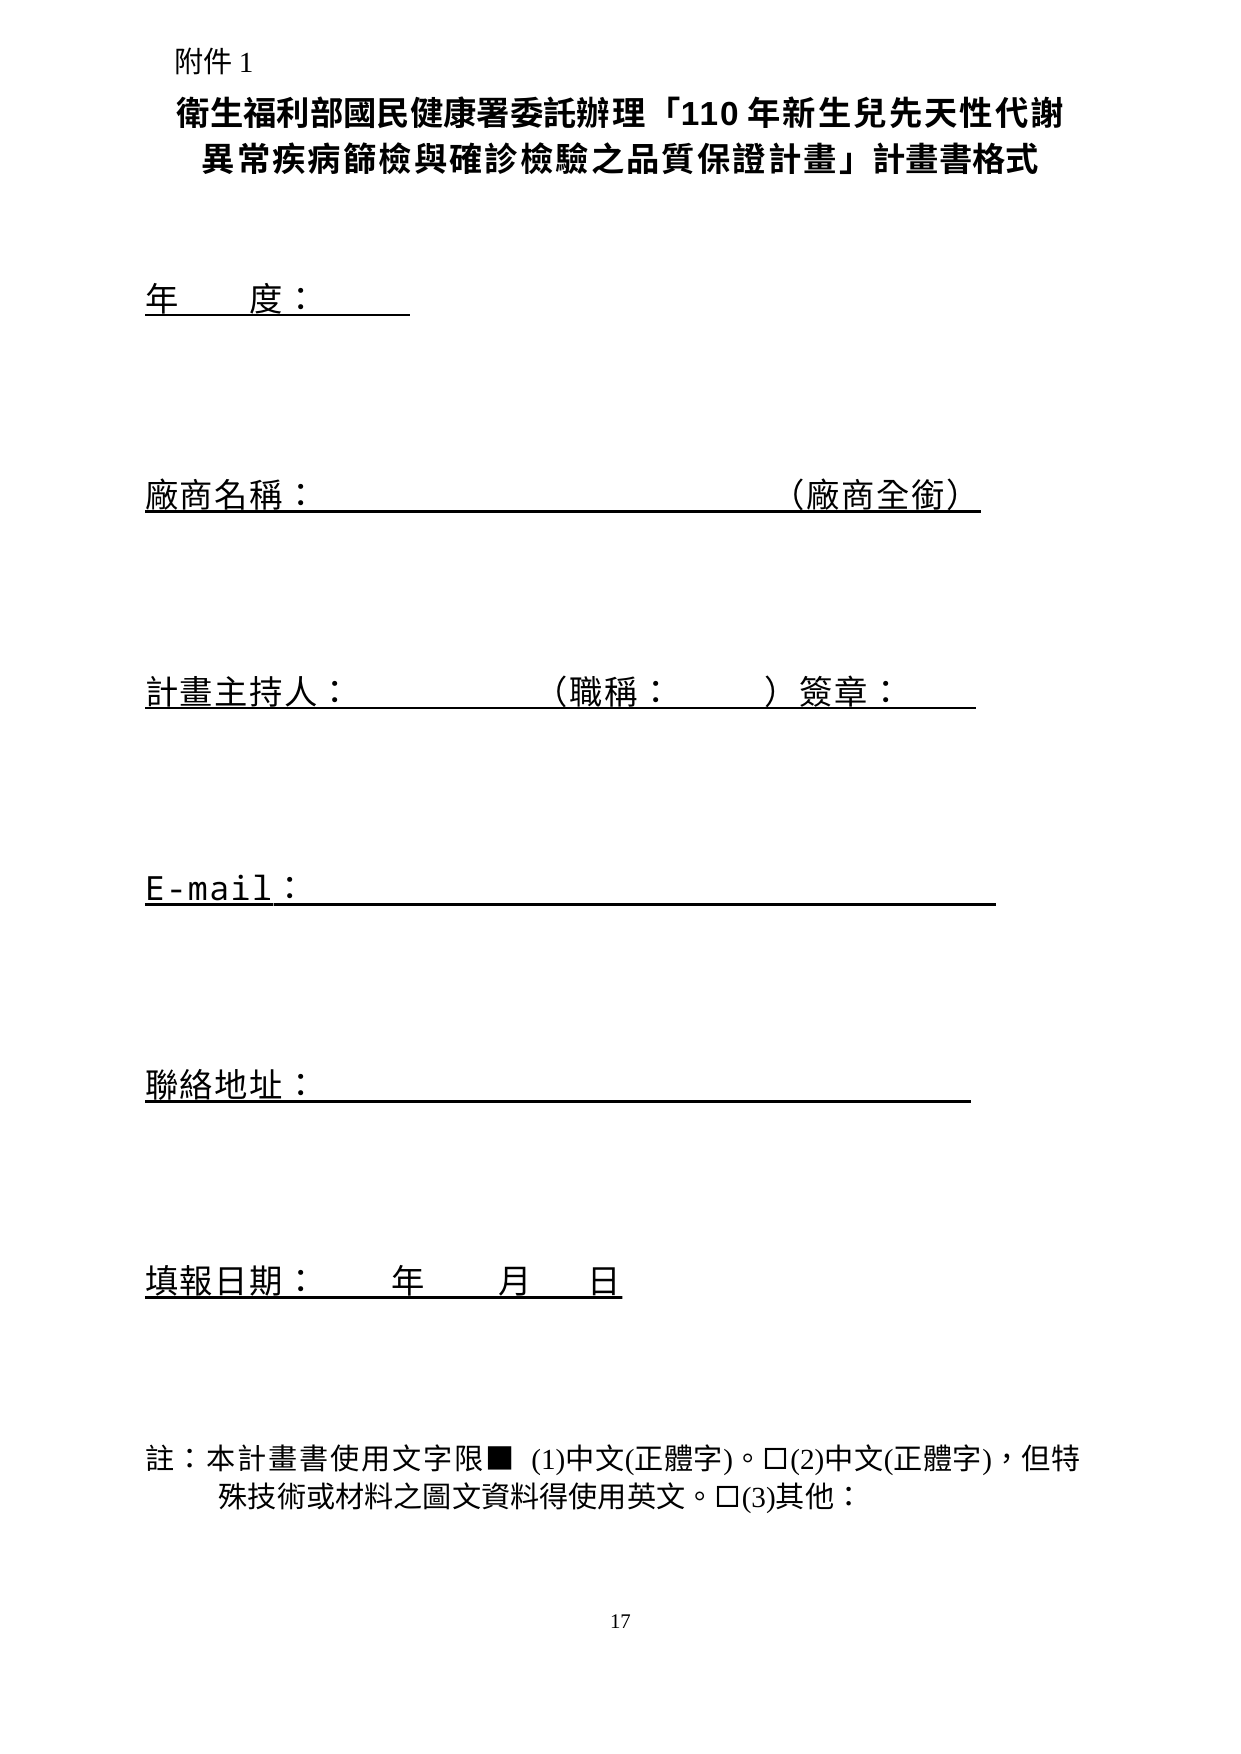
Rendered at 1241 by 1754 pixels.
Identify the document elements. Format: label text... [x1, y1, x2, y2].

text 聯絡地址： [145, 1059, 1081, 1107]
text 年 度： [145, 272, 1081, 321]
text 註：本計畫書使用文字限■ (1)中文(正體字)。(2)中文(正體字)，但特殊技術或材料之圖文資料得使用英文。(3)其他： [145, 1439, 1081, 1514]
text E-mail： [145, 862, 1081, 910]
text 廠商名稱： （廠商全銜） [145, 469, 1081, 517]
text 計畫主持人： （職稱： ）簽章： [145, 665, 1081, 714]
text 衛生福利部國民健康署委託辦理「110年新生兒先天性代謝異常疾病篩檢與確診檢驗之品質保證計畫」計畫書格式 [159, 89, 1081, 181]
text 填報日期： 年 月 日 [145, 1255, 1081, 1304]
text 附件1 [174, 38, 282, 80]
text [159, 31, 297, 88]
